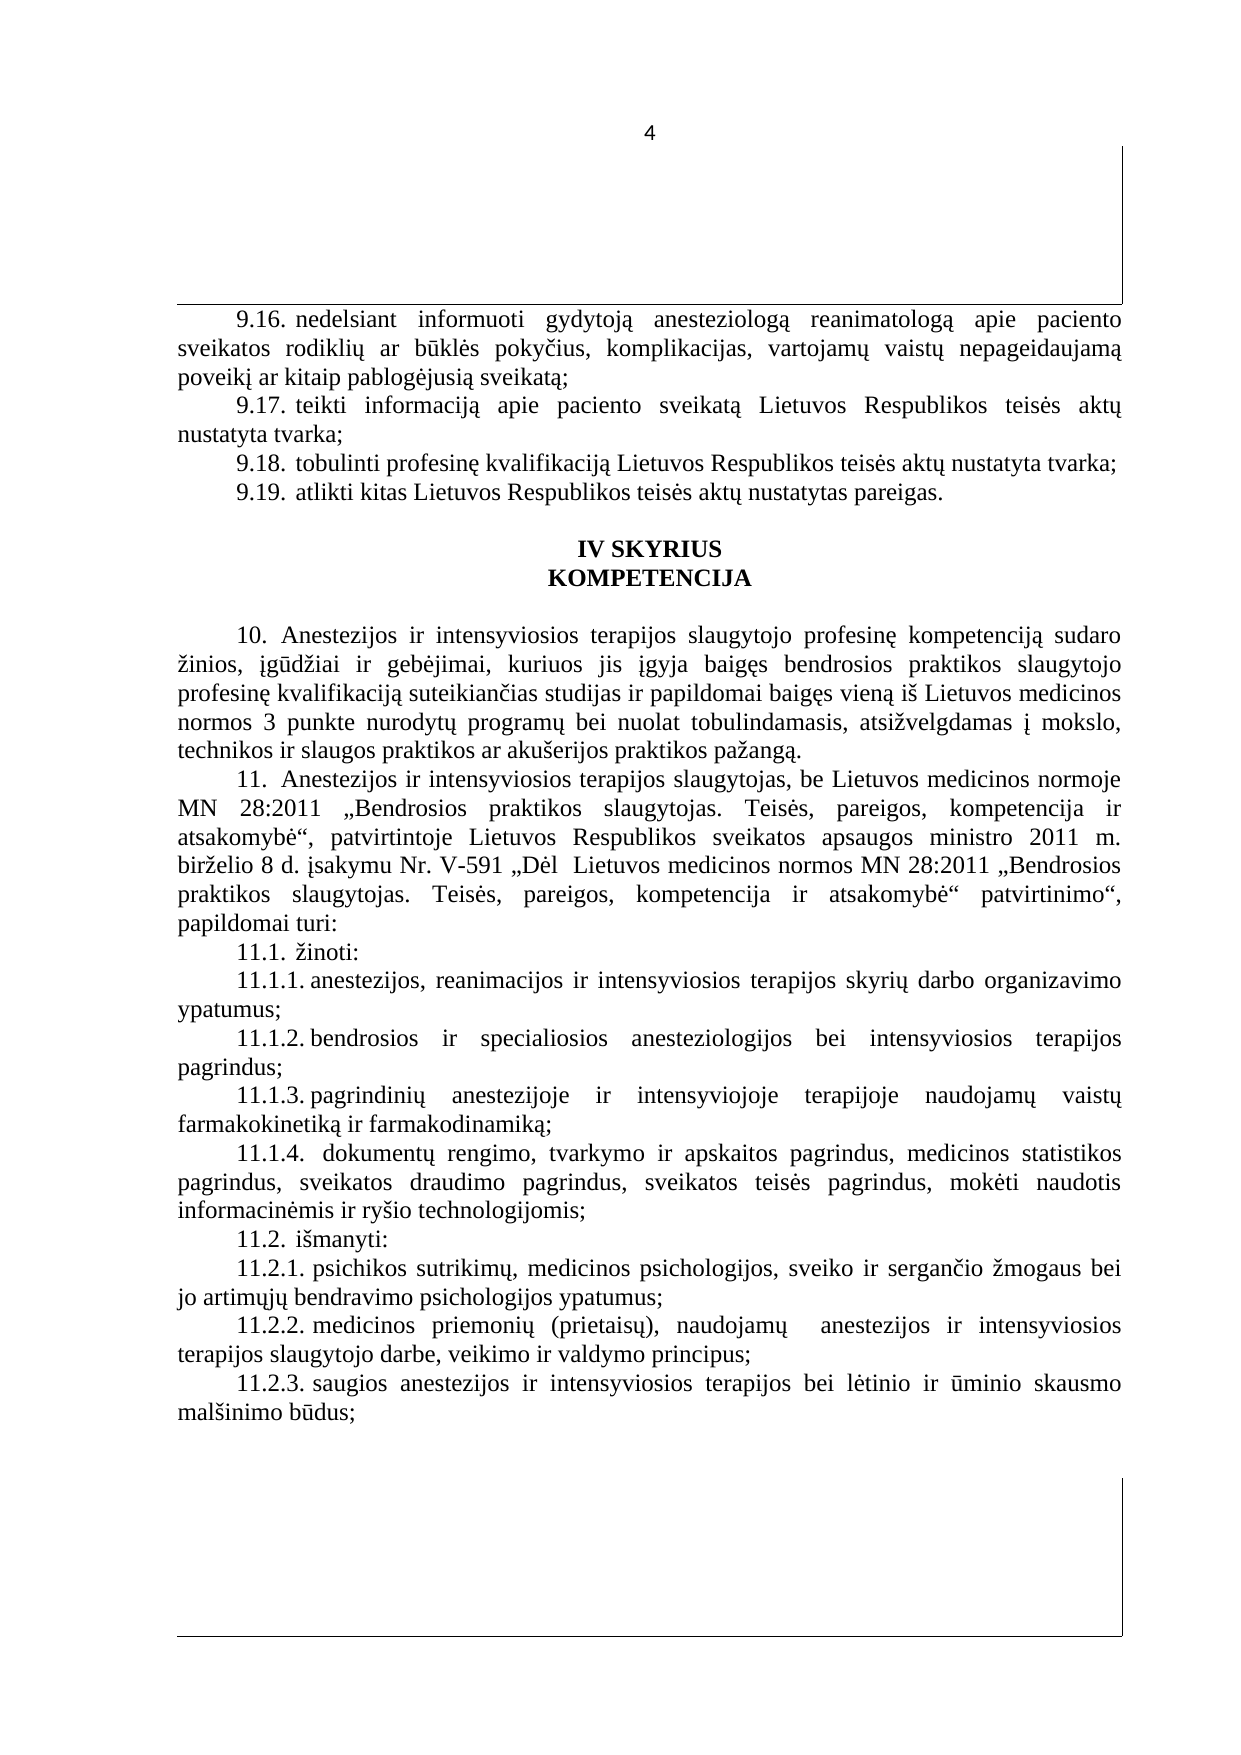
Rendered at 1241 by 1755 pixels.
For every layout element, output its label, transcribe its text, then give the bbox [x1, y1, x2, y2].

text 9.19. atlikti kitas Lietuvos Respublikos teisės aktų nustatytas pareigas. [177, 477, 1122, 505]
text 11.1.4. dokumentų rengimo, tvarkymo ir apskaitos pagrindus, medicinos statistikos pagrindus, sveikatos draudimo pagrindus, sveikatos teisės pagrindus, mokėti naudotis informacinėmis ir ryšio technologijomis; [177, 1138, 1122, 1224]
text 11.2. išmanyti: [177, 1224, 1122, 1253]
text 11.1. žinoti: [177, 937, 1122, 965]
text 11.2.1. psichikos sutrikimų, medicinos psichologijos, sveiko ir sergančio žmogaus bei jo artimųjų bendravimo psichologijos ypatumus; [177, 1253, 1122, 1310]
text 11.2.3. saugios anestezijos ir intensyviosios terapijos bei lėtinio ir ūminio skausmo malšinimo būdus; [177, 1368, 1122, 1425]
text 9.18. tobulinti profesinę kvalifikaciją Lietuvos Respublikos teisės aktų nustatyta tvarka; [177, 448, 1122, 477]
text 11.2.2. medicinos priemonių (prietaisų), naudojamų anestezijos ir intensyviosios terapijos slaugytojo darbe, veikimo ir valdymo principus; [177, 1310, 1122, 1368]
text 11. Anestezijos ir intensyviosios terapijos slaugytojas, be Lietuvos medicinos normoje MN 28:2011 „Bendrosios praktikos slaugytojas. Teisės, pareigos, kompetencija ir atsakomybė“, patvirtintoje Lietuvos Respublikos sveikatos apsaugos ministro 2011 m. birželio 8 d. įsakymu Nr. V-591 „Dėl Lietuvos medicinos normos MN 28:2011 „Bendrosios praktikos slaugytojas. Teisės, pareigos, kompetencija ir atsakomybė“ patvirtinimo“, papildomai turi: [177, 764, 1122, 937]
text 11.1.2. bendrosios ir specialiosios anesteziologijos bei intensyviosios terapijos pagrindus; [177, 1023, 1122, 1080]
text IV SKYRIUS [177, 534, 1122, 563]
text 11.1.1. anestezijos, reanimacijos ir intensyviosios terapijos skyrių darbo organizavimo ypatumus; [177, 965, 1122, 1023]
text 11.1.3. pagrindinių anestezijoje ir intensyviojoje terapijoje naudojamų vaistų farmakokinetiką ir farmakodinamiką; [177, 1080, 1122, 1138]
text 10. Anestezijos ir intensyviosios terapijos slaugytojo profesinę kompetenciją sudaro žinios, įgūdžiai ir gebėjimai, kuriuos jis įgyja baigęs bendrosios praktikos slaugytojo profesinę kvalifikaciją suteikiančias studijas ir papildomai baigęs vieną iš Lietuvos medicinos normos 3 punkte nurodytų programų bei nuolat tobulindamasis, atsižvelgdamas į mokslo, technikos ir slaugos praktikos ar akušerijos praktikos pažangą. [177, 620, 1122, 764]
text KOMPETENCIJA [177, 563, 1122, 592]
text 9.17. teikti informaciją apie paciento sveikatą Lietuvos Respublikos teisės aktų nustatyta tvarka; [177, 390, 1122, 448]
text 9.16. nedelsiant informuoti gydytoją anesteziologą reanimatologą apie paciento sveikatos rodiklių ar būklės pokyčius, komplikacijas, vartojamų vaistų nepageidaujamą poveikį ar kitaip pablogėjusią sveikatą; [177, 304, 1122, 390]
